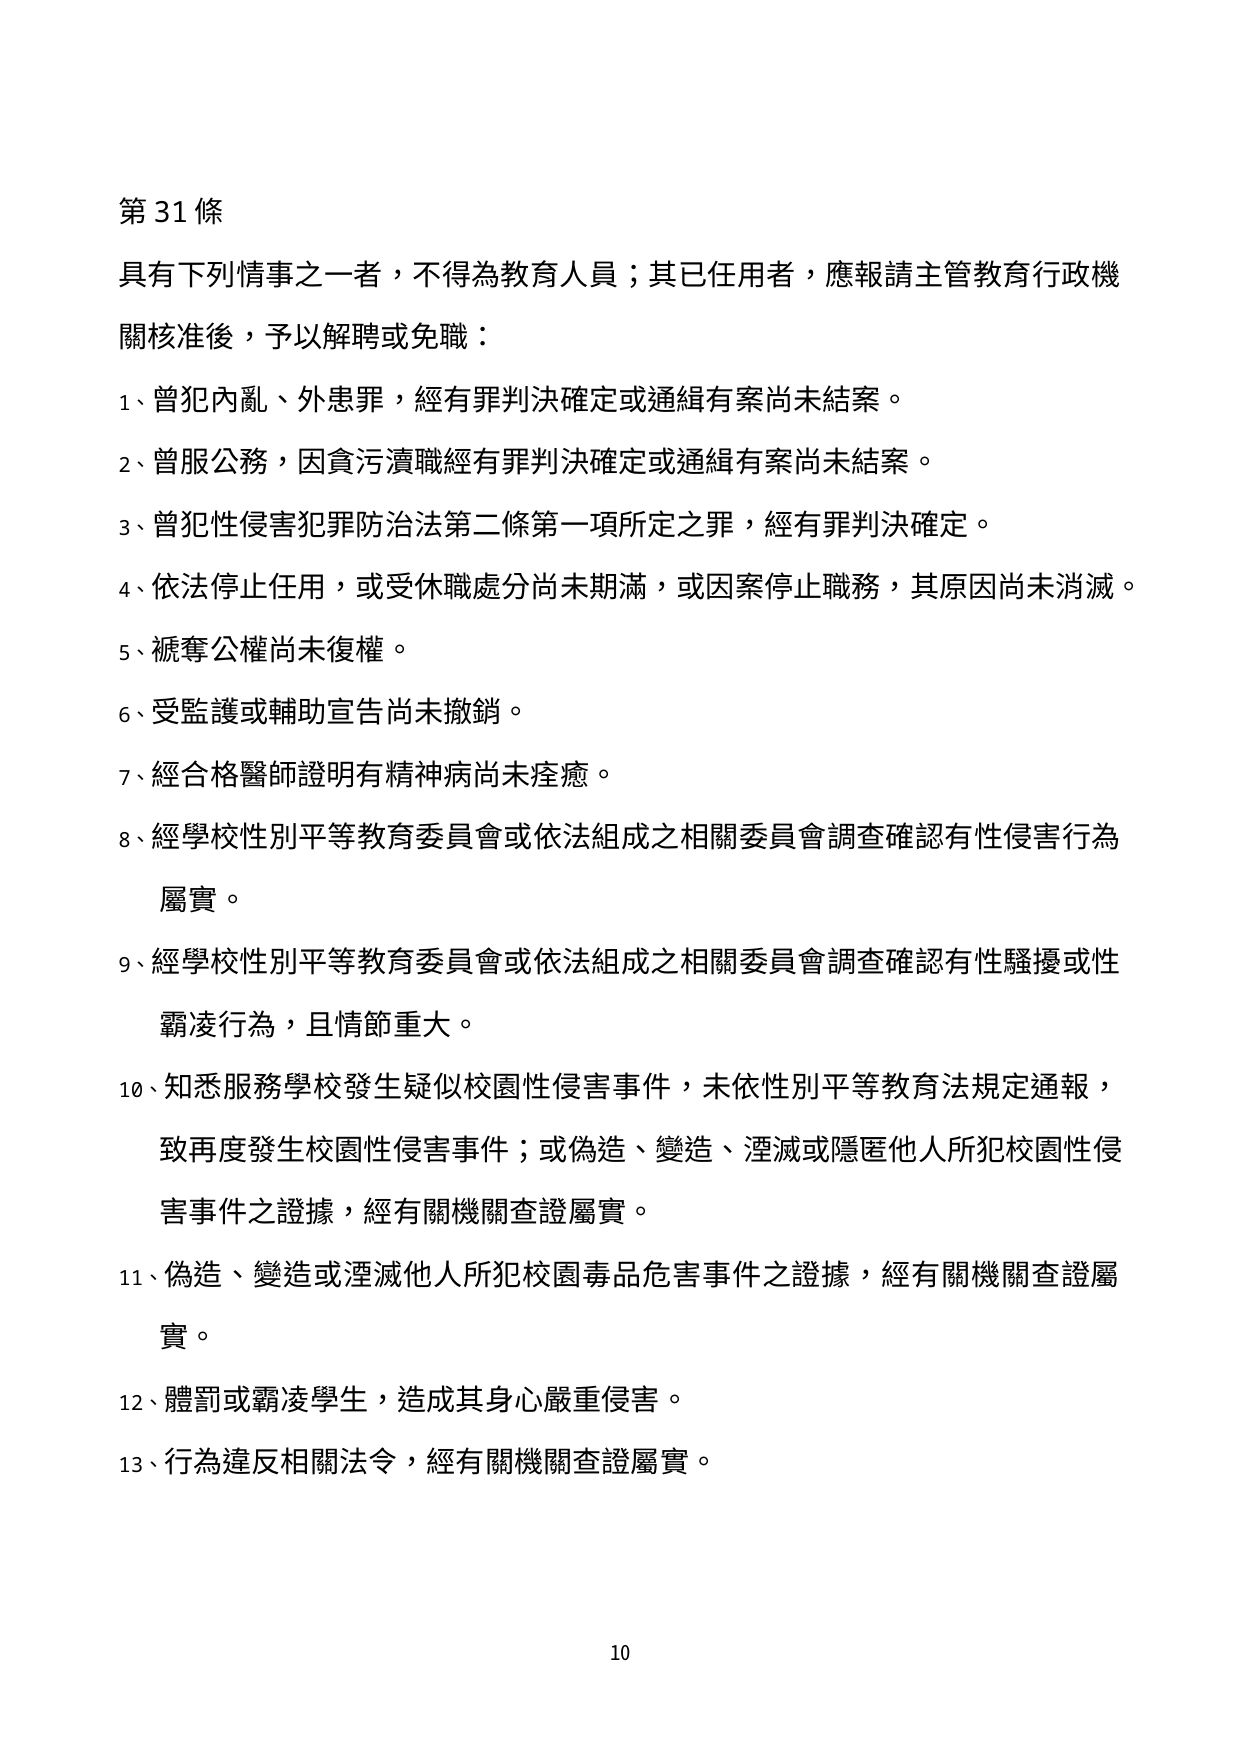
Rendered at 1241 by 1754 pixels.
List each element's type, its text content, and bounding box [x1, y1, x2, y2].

text 具有下列情事之一者，不得為教育人員；其已任用者，應報請主管教育行政機關核准後，予以解聘或免職： [118, 231, 1122, 356]
list 曾服公務，因貪污瀆職經有罪判決確定或通緝有案尚未結案。 [118, 418, 1122, 481]
list 經合格醫師證明有精神病尚未痊癒。 [118, 731, 1122, 793]
list 受監護或輔助宣告尚未撤銷。 [118, 668, 1122, 731]
list 知悉服務學校發生疑似校園性侵害事件，未依性別平等教育法規定通報，致再度發生校園性侵害事件；或偽造、變造、湮滅或隱匿他人所犯校園性侵害事件之證據，經有關機關查證屬實。 [118, 1043, 1122, 1231]
list 經學校性別平等教育委員會或依法組成之相關委員會調查確認有性侵害行為屬實。 [118, 793, 1122, 918]
list 褫奪公權尚未復權。 [118, 606, 1122, 668]
list 經學校性別平等教育委員會或依法組成之相關委員會調查確認有性騷擾或性霸凌行為，且情節重大。 [118, 918, 1122, 1043]
list 體罰或霸凌學生，造成其身心嚴重侵害。 [118, 1356, 1122, 1418]
list 曾犯內亂、外患罪，經有罪判決確定或通緝有案尚未結案。 [118, 356, 1122, 418]
list 依法停止任用，或受休職處分尚未期滿，或因案停止職務，其原因尚未消滅。 [118, 543, 1122, 606]
text 第31條 [118, 168, 1122, 231]
list 偽造、變造或湮滅他人所犯校園毒品危害事件之證據，經有關機關查證屬實。 [118, 1231, 1122, 1356]
list 行為違反相關法令，經有關機關查證屬實。 [118, 1418, 1122, 1481]
list 曾犯性侵害犯罪防治法第二條第一項所定之罪，經有罪判決確定。 [118, 481, 1122, 543]
